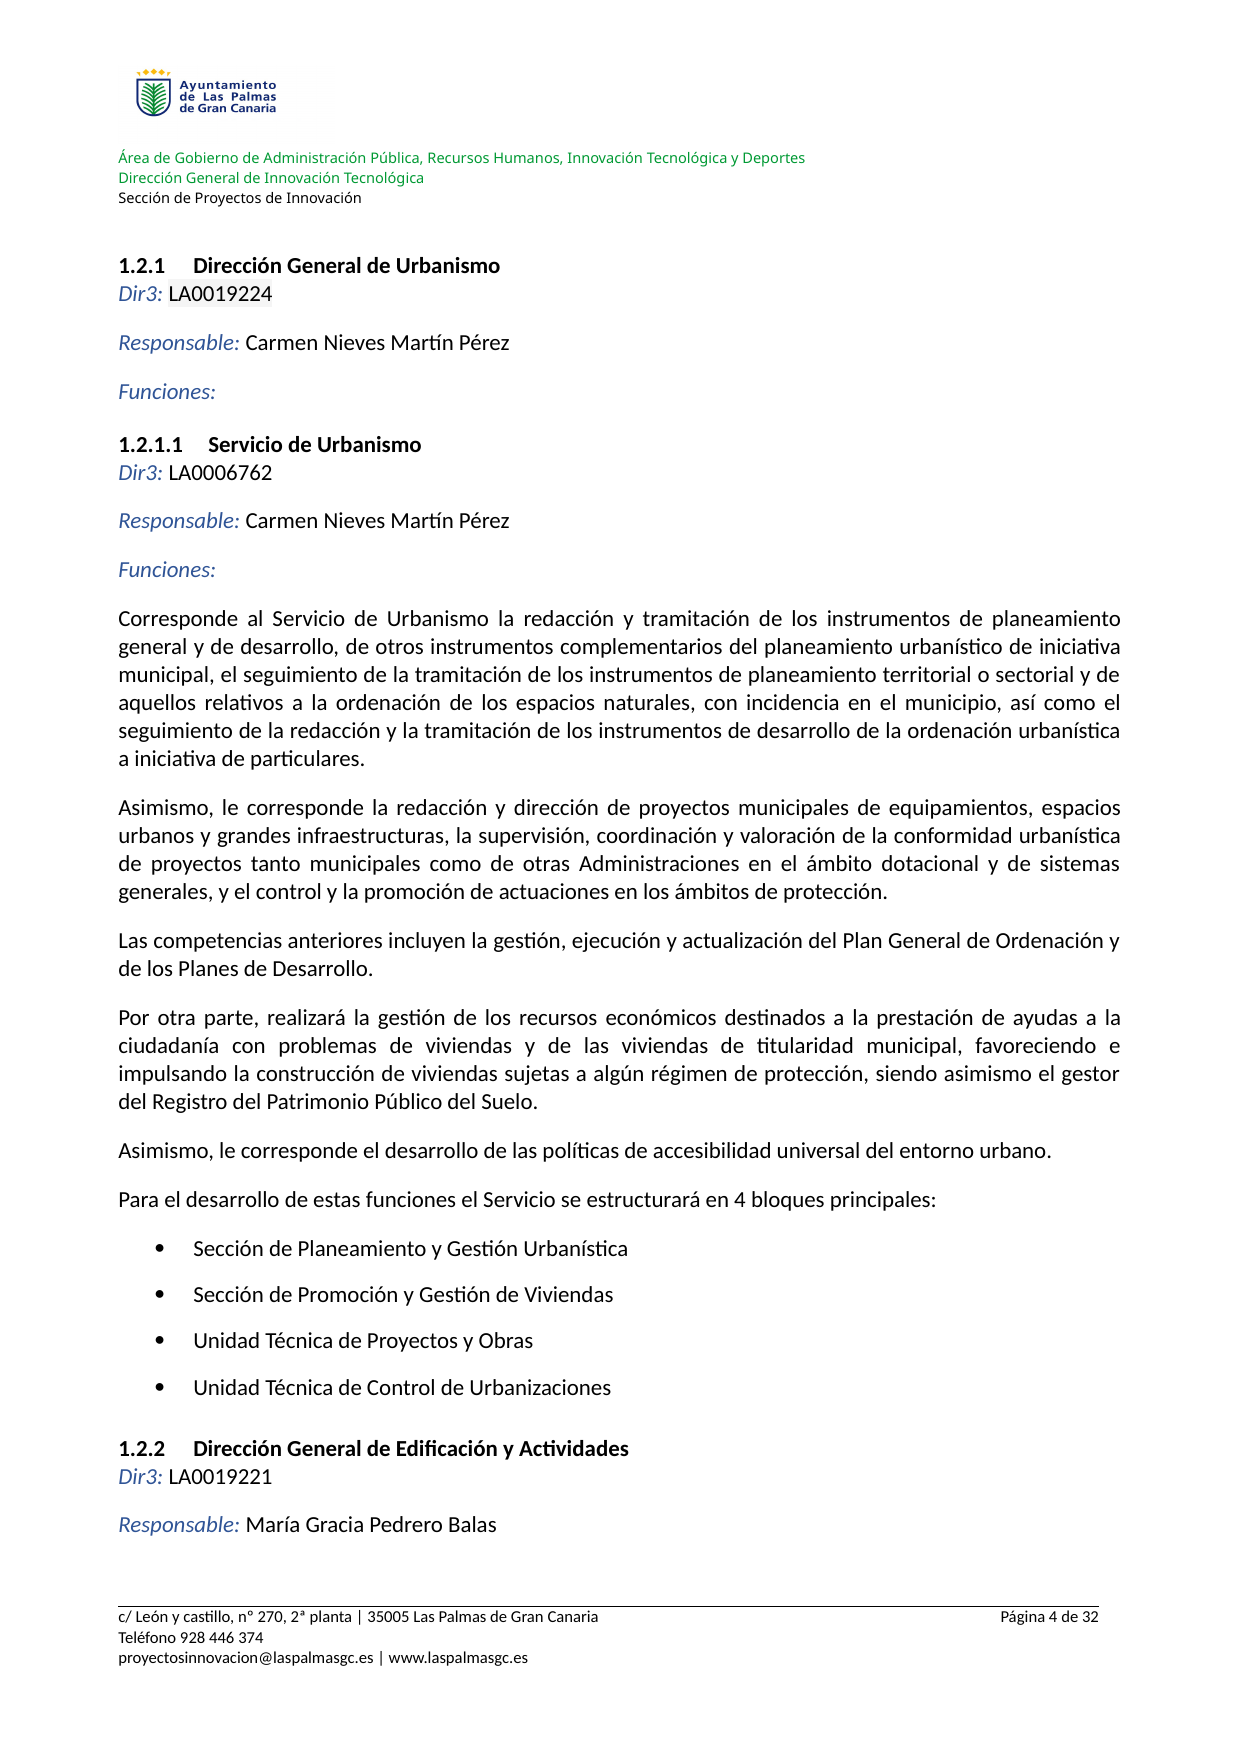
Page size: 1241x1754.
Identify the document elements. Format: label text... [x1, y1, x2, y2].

text Funciones: [118, 377, 1122, 405]
text Asimismo, le corresponde el desarrollo de las políticas de accesibilidad universal del entorno urbano. [118, 1136, 1122, 1164]
text Responsable: Carmen Nieves Martín Pérez [118, 507, 1122, 535]
text Responsable: María Gracia Pedrero Balas [118, 1511, 1122, 1539]
subtitle Servicio de Urbanismo [118, 430, 1122, 458]
subtitle Dirección General de Urbanismo [118, 251, 1122, 279]
text Responsable: Carmen Nieves Martín Pérez [118, 328, 1122, 356]
list Unidad Técnica de Control de Urbanizaciones [156, 1373, 1122, 1401]
text Por otra parte, realizará la gestión de los recursos económicos destinados a la prestación de ayudas a la ciudadanía con problemas de viviendas y de las viviendas de titularidad municipal, favoreciendo e impulsando la construcción de viviendas sujetas a algún régimen de protección, siendo asimismo el gestor del Registro del Patrimonio Público del Suelo. [118, 1003, 1122, 1115]
text Asimismo, le corresponde la redacción y dirección de proyectos municipales de equipamientos, espacios urbanos y grandes infraestructuras, la supervisión, coordinación y valoración de la conformidad urbanística de proyectos tanto municipales como de otras Administraciones en el ámbito dotacional y de sistemas generales, y el control y la promoción de actuaciones en los ámbitos de protección. [118, 793, 1122, 905]
subtitle Dirección General de Edificación y Actividades [118, 1434, 1122, 1462]
text Las competencias anteriores incluyen la gestión, ejecución y actualización del Plan General de Ordenación y de los Planes de Desarrollo. [118, 926, 1122, 982]
text Funciones: [118, 556, 1122, 583]
list Sección de Promoción y Gestión de Viviendas [156, 1280, 1122, 1308]
list Unidad Técnica de Proyectos y Obras [156, 1326, 1122, 1354]
text Dir3: LA0019224 [118, 279, 1122, 307]
text Dir3: LA0006762 [118, 458, 1122, 486]
list Sección de Planeamiento y Gestión Urbanística [156, 1234, 1122, 1262]
text Corresponde al Servicio de Urbanismo la redacción y tramitación de los instrumentos de planeamiento general y de desarrollo, de otros instrumentos complementarios del planeamiento urbanístico de iniciativa municipal, el seguimiento de la tramitación de los instrumentos de planeamiento territorial o sectorial y de aquellos relativos a la ordenación de los espacios naturales, con incidencia en el municipio, así como el seguimiento de la redacción y la tramitación de los instrumentos de desarrollo de la ordenación urbanística a iniciativa de particulares. [118, 604, 1122, 772]
text Dir3: LA0019221 [118, 1462, 1122, 1490]
text Para el desarrollo de estas funciones el Servicio se estructurará en 4 bloques principales: [118, 1185, 1122, 1213]
